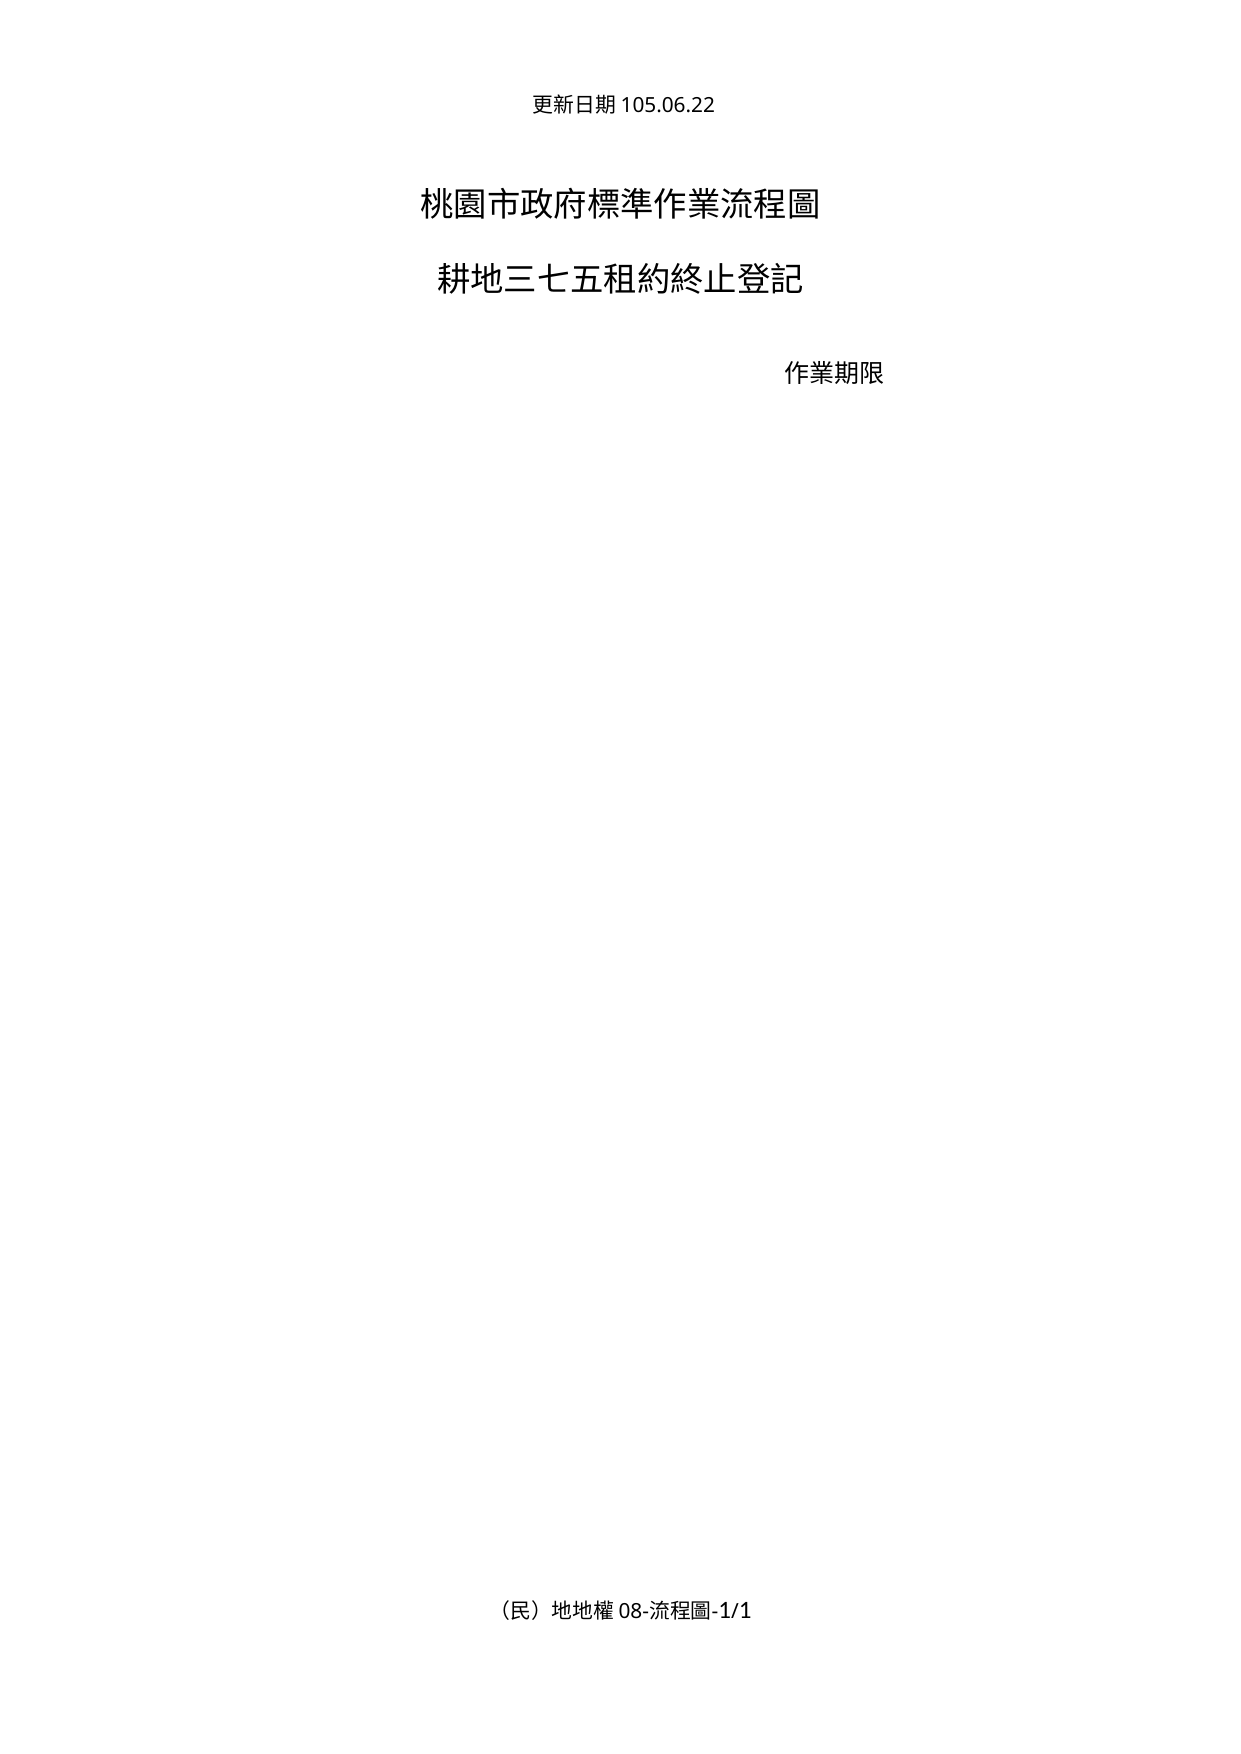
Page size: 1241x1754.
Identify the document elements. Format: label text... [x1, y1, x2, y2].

text 桃園市政府標準作業流程圖 [148, 159, 1092, 234]
text 耕地三七五租約終止登記 [148, 234, 1092, 309]
text 作業期限 [148, 346, 1092, 384]
